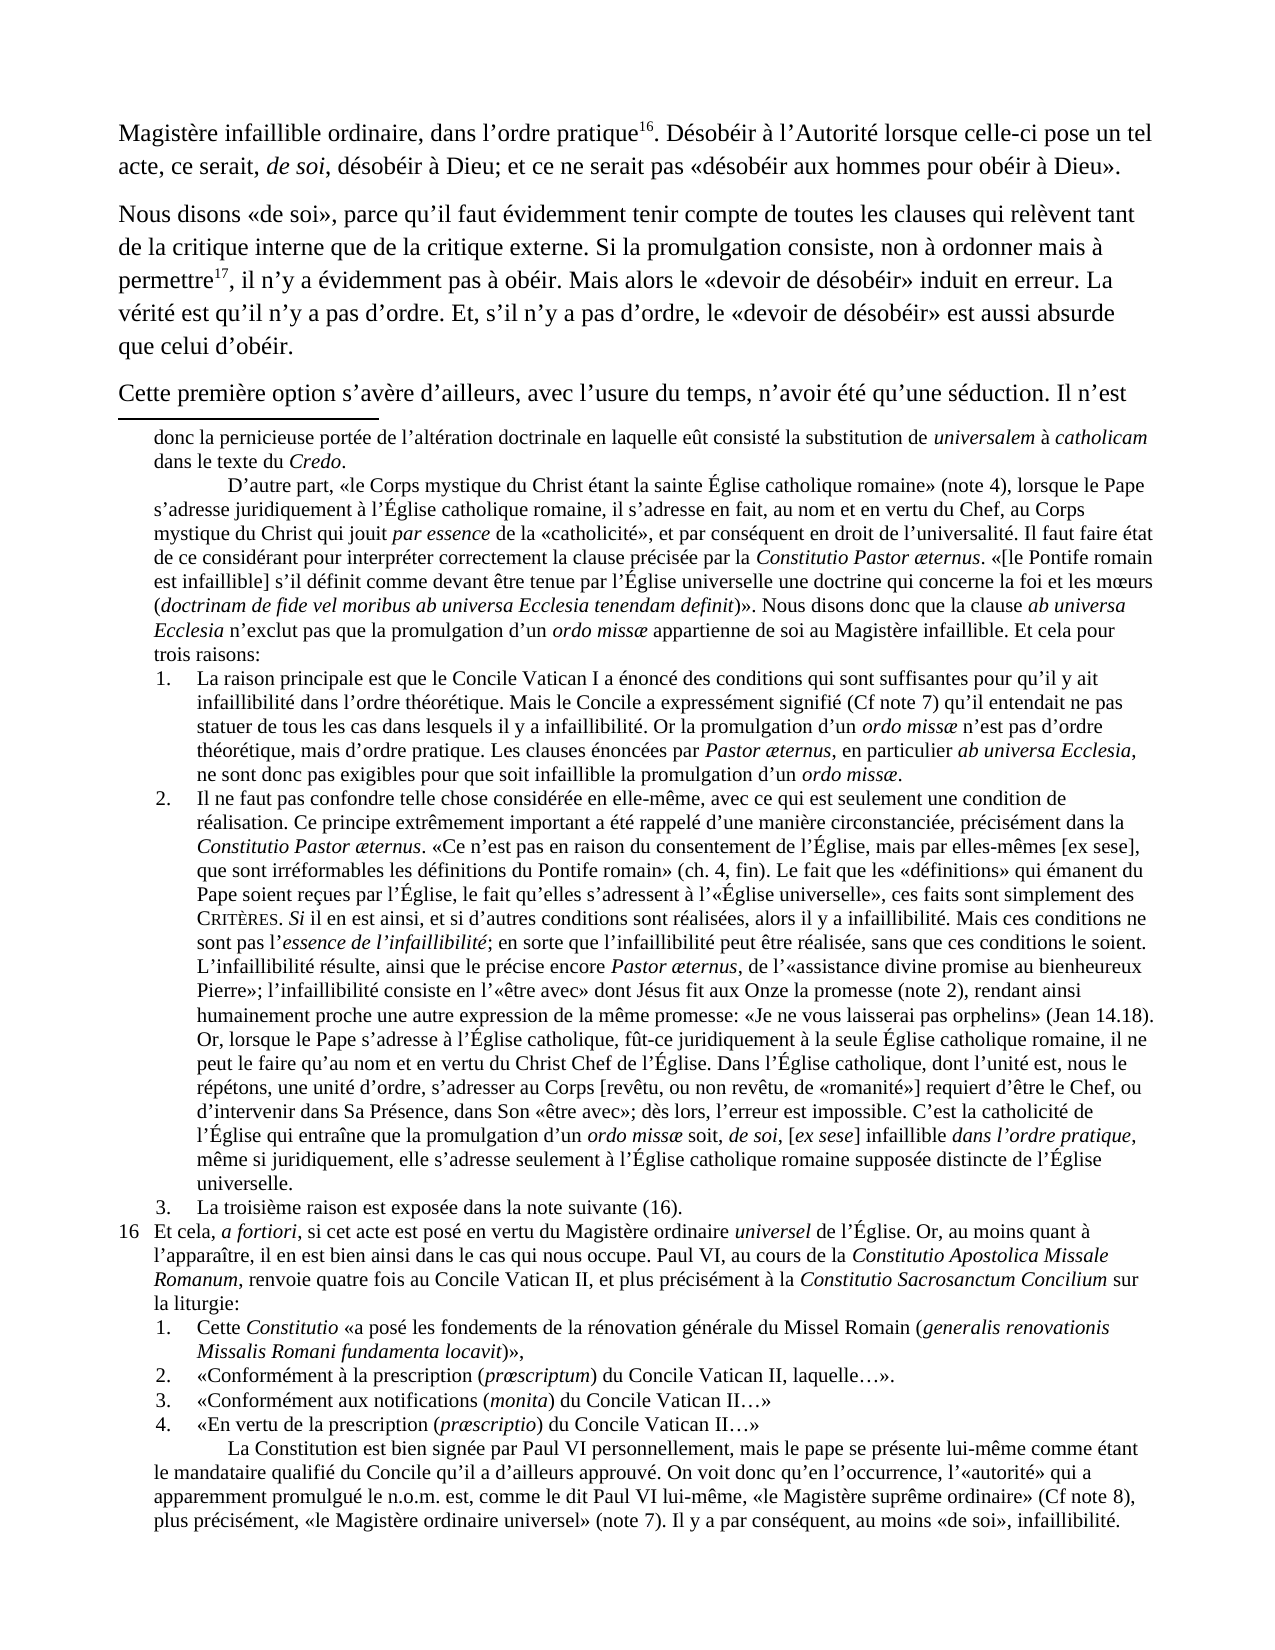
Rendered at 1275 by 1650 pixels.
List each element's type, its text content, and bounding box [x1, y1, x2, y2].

list La raison principale est que le Concile Vatican I a énoncé des conditions qui sont suffisantes pour qu’il y ait infaillibilité dans l’ordre théorétique. Mais le Concile a expressément signifié (Cf note 7) qu’il entendait ne pas statuer de tous les cas dans lesquels il y a infaillibilité. Or la promulgation d’un ordo missæ n’est pas d’ordre théorétique, mais d’ordre pratique. Les clauses énoncées par Pastor æternus, en particulier ab universa Ecclesia, ne sont donc pas exigibles pour que soit infaillible la promulgation d’un ordo missæ. [155, 666, 1157, 786]
text La Constitution est bien signée par Paul VI personnellement, mais le pape se présente lui-même comme étant le mandataire qualifié du Concile qu’il a d’ailleurs approuvé. On voit donc qu’en l’occurrence, l’«autorité» qui a apparemment promulgué le n.o.m. est, comme le dit Paul VI lui-même, «le Magistère suprême ordinaire» (Cf note 8), plus précisément, «le Magistère ordinaire universel» (note 7). Il y a par conséquent, au moins «de soi», infaillibilité. [118, 1436, 1157, 1532]
list Il ne faut pas confondre telle chose considérée en elle-même, avec ce qui est seulement une condition de réalisation. Ce principe extrêmement important a été rappelé d’une manière circonstanciée, précisément dans la Constitutio Pastor æternus. «Ce n’est pas en raison du consentement de l’Église, mais par elles-mêmes [ex sese], que sont irréformables les définitions du Pontife romain» (ch. 4, fin). Le fait que les «définitions» qui émanent du Pape soient reçues par l’Église, le fait qu’elles s’adressent à l’«Église universelle», ces faits sont simplement des Critères. Si il en est ainsi, et si d’autres conditions sont réalisées, alors il y a infaillibilité. Mais ces conditions ne sont pas l’essence de l’infaillibilité; en sorte que l’infaillibilité peut être réalisée, sans que ces conditions le soient. L’infaillibilité résulte, ainsi que le précise encore Pastor æternus, de l’«assistance divine promise au bienheureux Pierre»; l’infaillibilité consiste en l’«être avec» dont Jésus fit aux Onze la promesse (note 2), rendant ainsi humainement proche une autre expression de la même promesse: «Je ne vous laisserai pas orphelins» (Jean 14.18). Or, lorsque le Pape s’adresse à l’Église catholique, fût-ce juridiquement à la seule Église catholique romaine, il ne peut le faire qu’au nom et en vertu du Christ Chef de l’Église. Dans l’Église catholique, dont l’unité est, nous le répétons, une unité d’ordre, s’adresser au Corps [revêtu, ou non revêtu, de «romanité»] requiert d’être le Chef, ou d’intervenir dans Sa Présence, dans Son «être avec»; dès lors, l’erreur est impossible. C’est la catholicité de l’Église qui entraîne que la promulgation d’un ordo missæ soit, de soi, [ex sese] infaillible dans l’ordre pratique, même si juridiquement, elle s’adresse seulement à l’Église catholique romaine supposée distincte de l’Église universelle. [155, 786, 1157, 1195]
text Et cela, a fortiori, si cet acte est posé en vertu du Magistère ordinaire universel de l’Église. Or, au moins quant à l’apparaître, il en est bien ainsi dans le cas qui nous occupe. Paul VI, au cours de la Constitutio Apostolica Missale Romanum, renvoie quatre fois au Concile Vatican II, et plus précisément à la Constitutio Sacrosanctum Concilium sur la liturgie: [118, 1219, 1157, 1315]
text Magistère infaillible ordinaire, dans l’ordre pratique. Désobéir à l’Autorité lorsque celle-ci pose un tel acte, ce serait, de soi, désobéir à Dieu; et ce ne serait pas «désobéir aux hommes pour obéir à Dieu». [118, 118, 1157, 180]
text Nous disons «de soi», parce qu’il faut évidemment tenir compte de toutes les clauses qui relèvent tant de la critique interne que de la critique externe. Si la promulgation consiste, non à ordonner mais à permettre, il n’y a évidemment pas à obéir. Mais alors le «devoir de désobéir» induit en erreur. La vérité est qu’il n’y a pas d’ordre. Et, s’il n’y a pas d’ordre, le «devoir de désobéir» est aussi absurde que celui d’obéir. [118, 199, 1157, 359]
list La troisième raison est exposée dans la note suivante (16). [155, 1195, 1157, 1219]
list Cette Constitutio «a posé les fondements de la rénovation générale du Missel Romain (generalis renovationis Missalis Romani fundamenta locavit)», [155, 1315, 1157, 1363]
text Cette première option s’avère d’ailleurs, avec l’usure du temps, n’avoir été qu’une séduction. Il n’est [118, 378, 1157, 407]
list «Conformément aux notifications (monita) du Concile Vatican II…» [155, 1387, 1157, 1412]
list «En vertu de la prescription (præscriptio) du Concile Vatican II…» [155, 1412, 1157, 1436]
list «Conformément à la prescription (prœscriptum) du Concile Vatican II, laquelle…». [155, 1363, 1157, 1387]
text donc la pernicieuse portée de l’altération doctrinale en laquelle eût consisté la substitution de universalem à catholicam dans le texte du Credo. D’autre part, «le Corps mystique du Christ étant la sainte Église catholique romaine» (note 4), lorsque le Pape s’adresse juridiquement à l’Église catholique romaine, il s’adresse en fait, au nom et en vertu du Chef, au Corps mystique du Christ qui jouit par essence de la «catholicité», et par conséquent en droit de l’universalité. Il faut faire état de ce considérant pour interpréter correctement la clause précisée par la Constitutio Pastor æternus. «[le Pontife romain est infaillible] s’il définit comme devant être tenue par l’Église universelle une doctrine qui concerne la foi et les mœurs (doctrinam de fide vel moribus ab universa Ecclesia tenendam definit)». Nous disons donc que la clause ab universa Ecclesia n’exclut pas que la promulgation d’un ordo missæ appartienne de soi au Magistère infaillible. Et cela pour trois raisons: [118, 425, 1157, 666]
